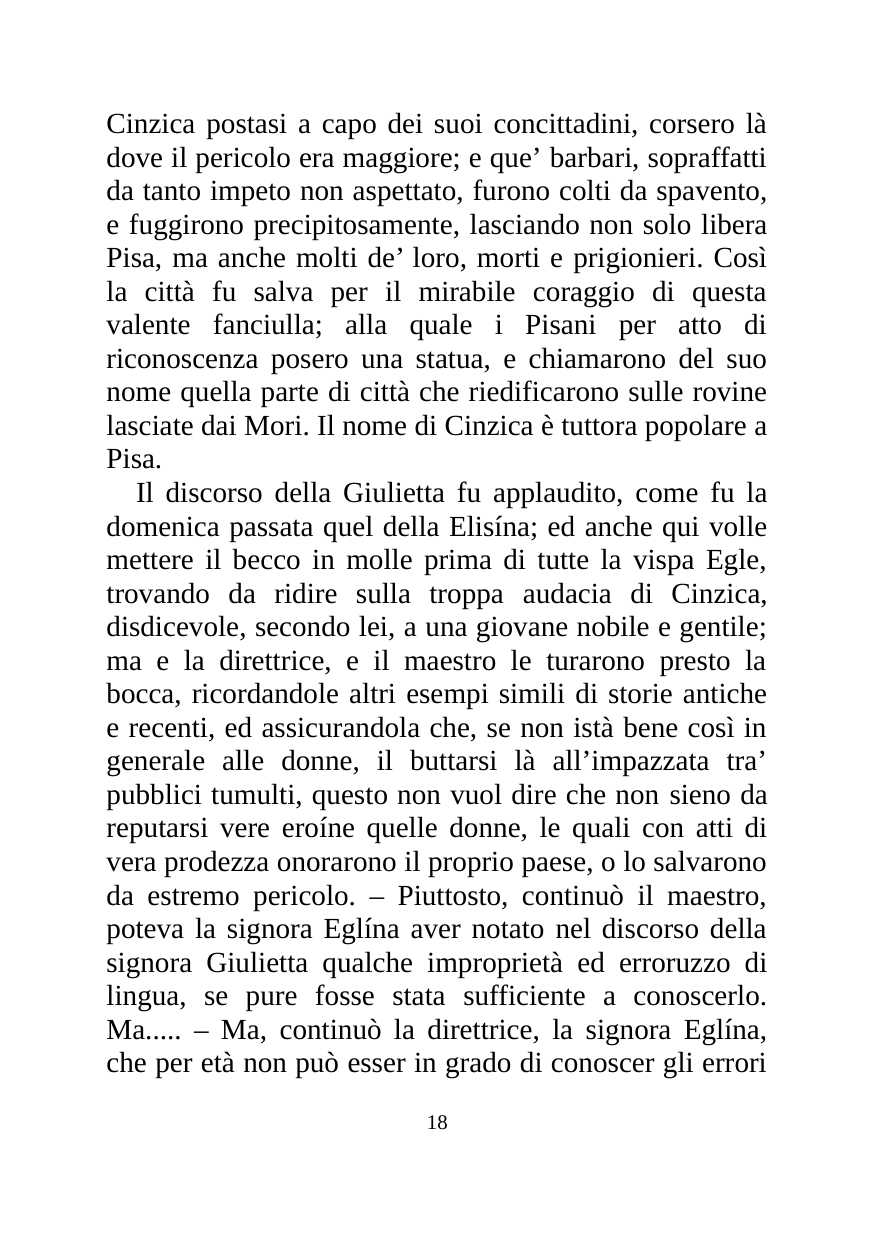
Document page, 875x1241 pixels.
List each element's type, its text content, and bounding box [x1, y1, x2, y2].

text Cinzica postasi a capo dei suoi concittadini, corsero là dove il pericolo era maggiore; e queʼ barbari, sopraffatti da tanto impeto non aspettato, furono colti da spavento, e fuggirono precipitosamente, lasciando non solo libera Pisa, ma anche molti de’ loro, morti e prigionieri. Così la città fu salva per il mirabile coraggio di questa valente fanciulla; alla quale i Pisani per atto di riconoscenza posero una statua, e chiamarono del suo nome quella parte di città che riedificarono sulle rovine lasciate dai Mori. Il nome di Cinzica è tuttora popolare a Pisa. [106, 106, 768, 475]
text Il discorso della Giulietta fu applaudito, come fu la domenica passata quel della Elisína; ed anche qui volle mettere il becco in molle prima di tutte la vispa Egle, trovando da ridire sulla troppa audacia di Cinzica, disdicevole, secondo lei, a una giovane nobile e gentile; ma e la direttrice, e il maestro le turarono presto la bocca, ricordandole altri esempi simili di storie antiche e recenti, ed assicurandola che, se non istà bene così in generale alle donne, il buttarsi là all’impazzata tra’ pubblici tumulti, questo non vuol dire che non sieno da reputarsi vere eroíne quelle donne, le quali con atti di vera prodezza onorarono il proprio paese, o lo salvarono da estremo pericolo. – Piuttosto, continuò il maestro, poteva la signora Eglína aver notato nel discorso della signora Giulietta qualche improprietà ed erroruzzo di lingua, se pure fosse stata sufficiente a conoscerlo. Ma..... – Ma, continuò la direttrice, la signora Eglína, che per età non può esser in grado di conoscer gli errori [106, 475, 768, 1079]
